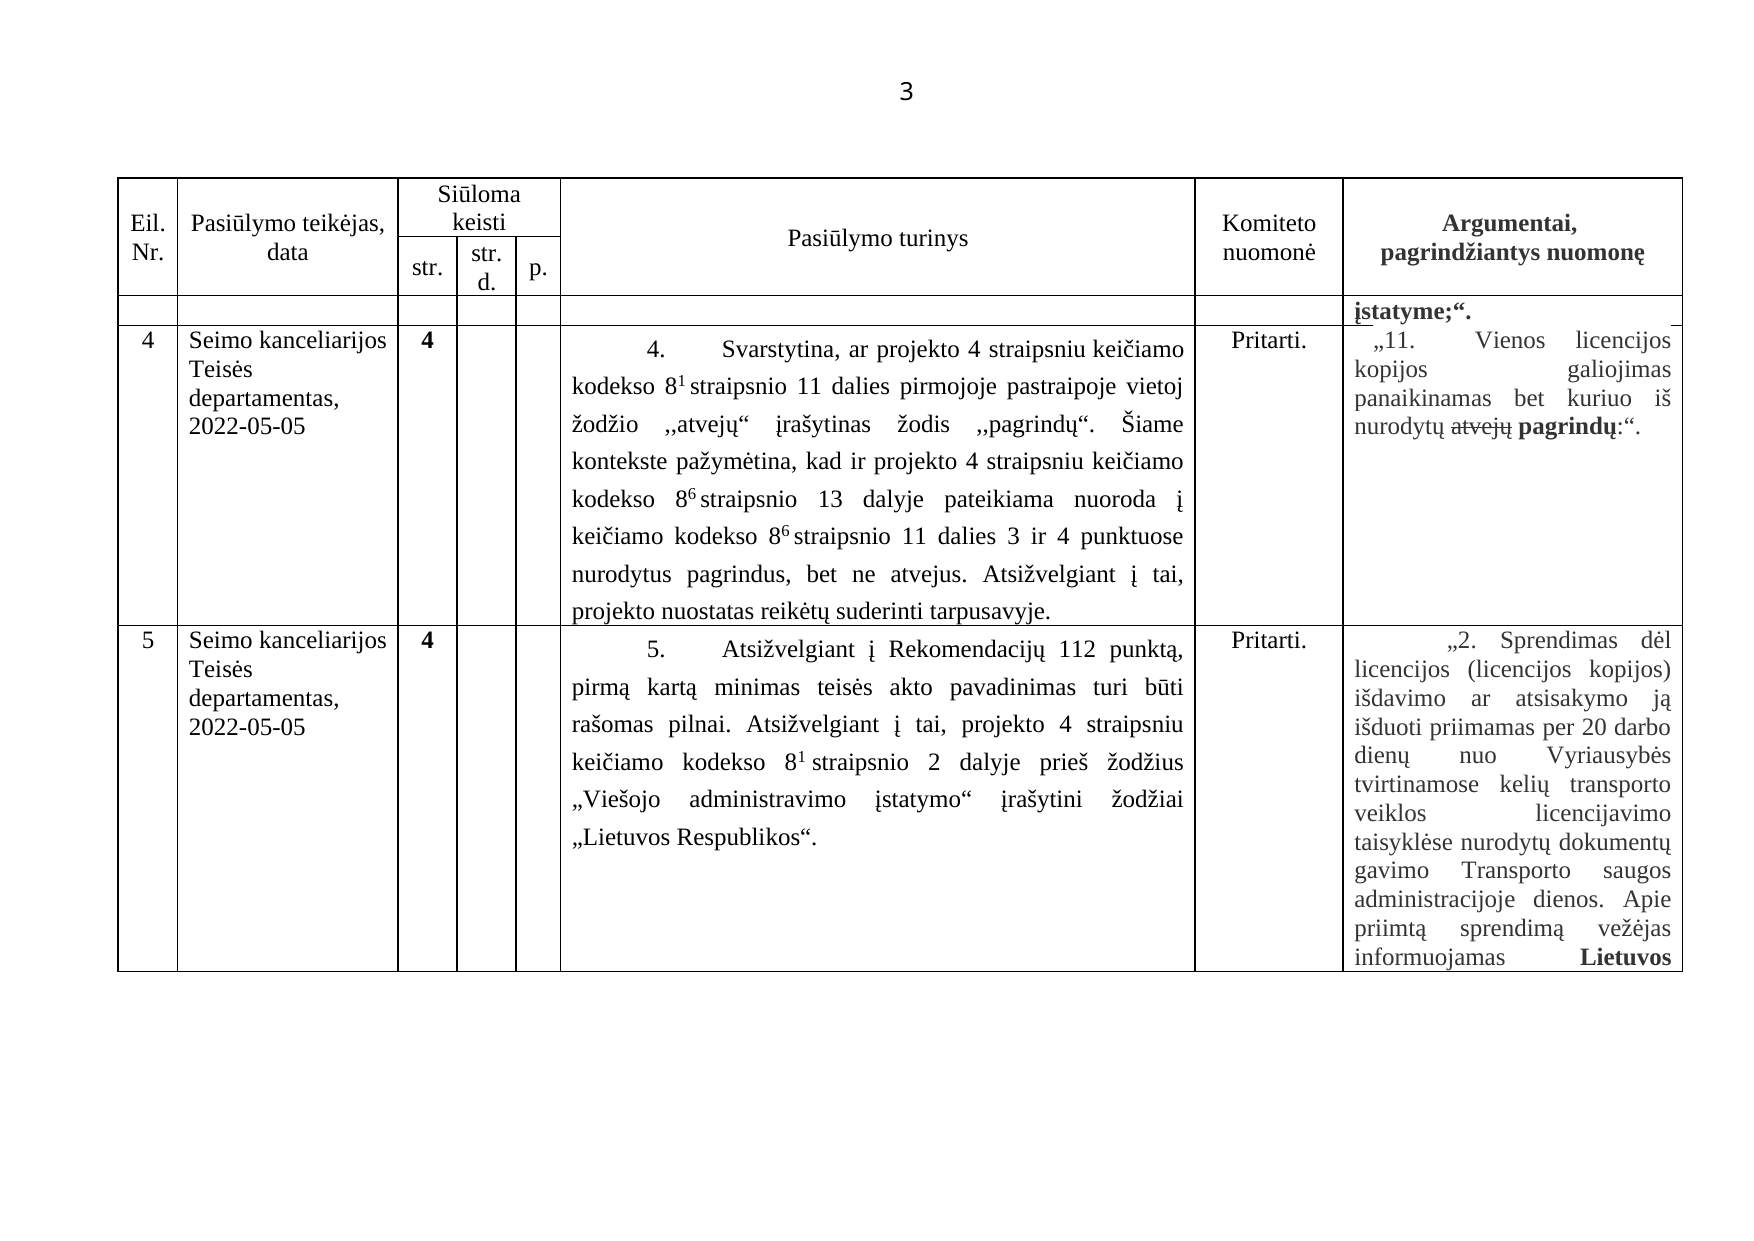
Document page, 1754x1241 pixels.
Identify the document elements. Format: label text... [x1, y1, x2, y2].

table_cell [458, 296, 515, 324]
table_cell Seimo kanceliarijos Teisės departamentas, 2022-05-05 [178, 326, 397, 625]
table_header Argumentai, pagrindžiantys nuomonę [1344, 179, 1682, 295]
table_cell „2. Sprendimas dėl licencijos (licencijos kopijos) išdavimo ar atsisakymo ją išduoti priimamas per 20 darbo dienų nuo Vyriausybės tvirtinamose kelių transporto veiklos licencijavimo taisyklėse nurodytų dokumentų gavimo Transporto saugos administracijoje dienos. Apie priimtą sprendimą vežėjas informuojamas Lietuvos [1344, 626, 1682, 971]
table_cell Pritarti. [1196, 626, 1342, 971]
table_header Komiteto nuomonė [1196, 179, 1342, 295]
table_cell [458, 626, 515, 971]
table_cell Pritarti. [1196, 326, 1342, 625]
table_cell 4 [119, 326, 177, 625]
table_cell [517, 326, 560, 625]
table_cell 5 [119, 626, 177, 971]
table_header Pasiūlymo turinys [561, 179, 1194, 295]
table_cell [458, 326, 515, 625]
table_cell įstatyme;“. [1344, 296, 1682, 324]
table_cell [517, 626, 560, 971]
table_cell „11. Vienos licencijos kopijos galiojimas panaikinamas bet kuriuo iš nurodytų atvejų pagrindų:“. [1344, 326, 1682, 625]
table_cell 4. Svarstytina, ar projekto 4 straipsniu keičiamo kodekso 81 straipsnio 11 dalies pirmojoje pastraipoje vietoj žodžio ,,atvejų“ įrašytinas žodis ,,pagrindų“. Šiame kontekste pažymėtina, kad ir projekto 4 straipsniu keičiamo kodekso 86 straipsnio 13 dalyje pateikiama nuoroda į keičiamo kodekso 86 straipsnio 11 dalies 3 ir 4 punktuose nurodytus pagrindus, bet ne atvejus. Atsižvelgiant į tai, projekto nuostatas reikėtų suderinti tarpusavyje. [561, 326, 1194, 625]
table_cell str. d. [458, 237, 515, 295]
table_cell str. [399, 237, 456, 295]
table_header Siūloma keisti [399, 179, 560, 236]
table_header Pasiūlymo teikėjas, data [178, 179, 397, 295]
table_cell 4 [399, 626, 456, 971]
table_cell [119, 296, 177, 324]
table_cell [399, 296, 456, 324]
table_cell 4 [399, 326, 456, 625]
table_header Eil. Nr. [119, 179, 177, 295]
table_cell [1196, 296, 1342, 324]
table_cell [517, 296, 560, 324]
table_cell p. [517, 237, 560, 295]
table_cell 5. Atsižvelgiant į Rekomendacijų 112 punktą, pirmą kartą minimas teisės akto pavadinimas turi būti rašomas pilnai. Atsižvelgiant į tai, projekto 4 straipsniu keičiamo kodekso 81 straipsnio 2 dalyje prieš žodžius „Viešojo administravimo įstatymo“ įrašytini žodžiai „Lietuvos Respublikos“. [561, 626, 1194, 971]
table_cell [561, 296, 1194, 324]
table_cell Seimo kanceliarijos Teisės departamentas, 2022-05-05 [178, 626, 397, 971]
table_cell [178, 296, 397, 324]
